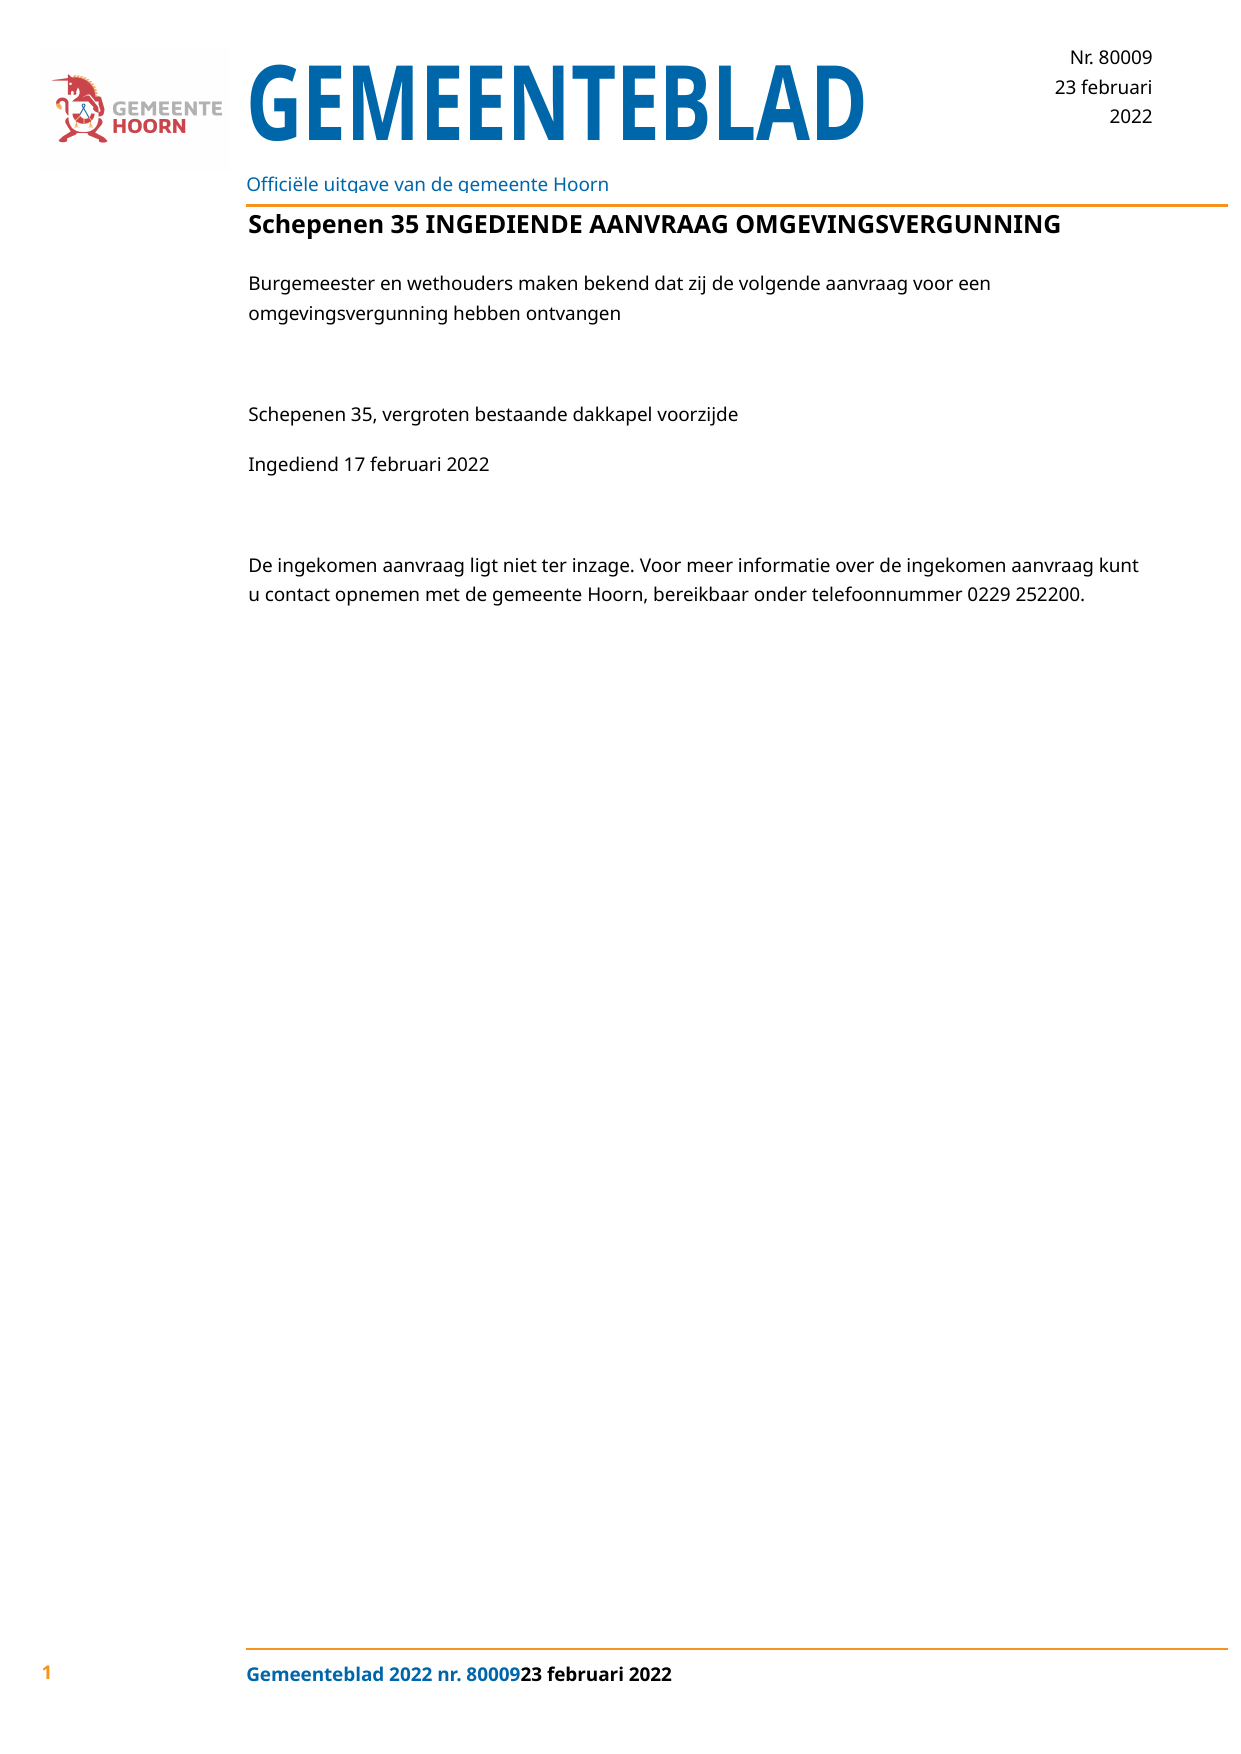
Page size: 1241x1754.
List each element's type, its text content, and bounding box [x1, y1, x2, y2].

text Burgemeester en wethouders maken bekend dat zij de volgende aanvraag voor een omgevingsvergunning hebben ontvangen [248, 270, 1152, 326]
picture [41, 47, 231, 172]
text Schepenen 35, vergroten bestaande dakkapel voorzijde [248, 401, 1152, 426]
text Ingediend 17 februari 2022 [248, 451, 1152, 477]
text Schepenen 35 INGEDIENDE AANVRAAG OMGEVINGSVERGUNNING [248, 207, 1152, 241]
text De ingekomen aanvraag ligt niet ter inzage. Voor meer informatie over de ingekomen aanvraag kunt u contact opnemen met de gemeente Hoorn, bereikbaar onder telefoonnummer 0229 252200. [248, 552, 1152, 607]
